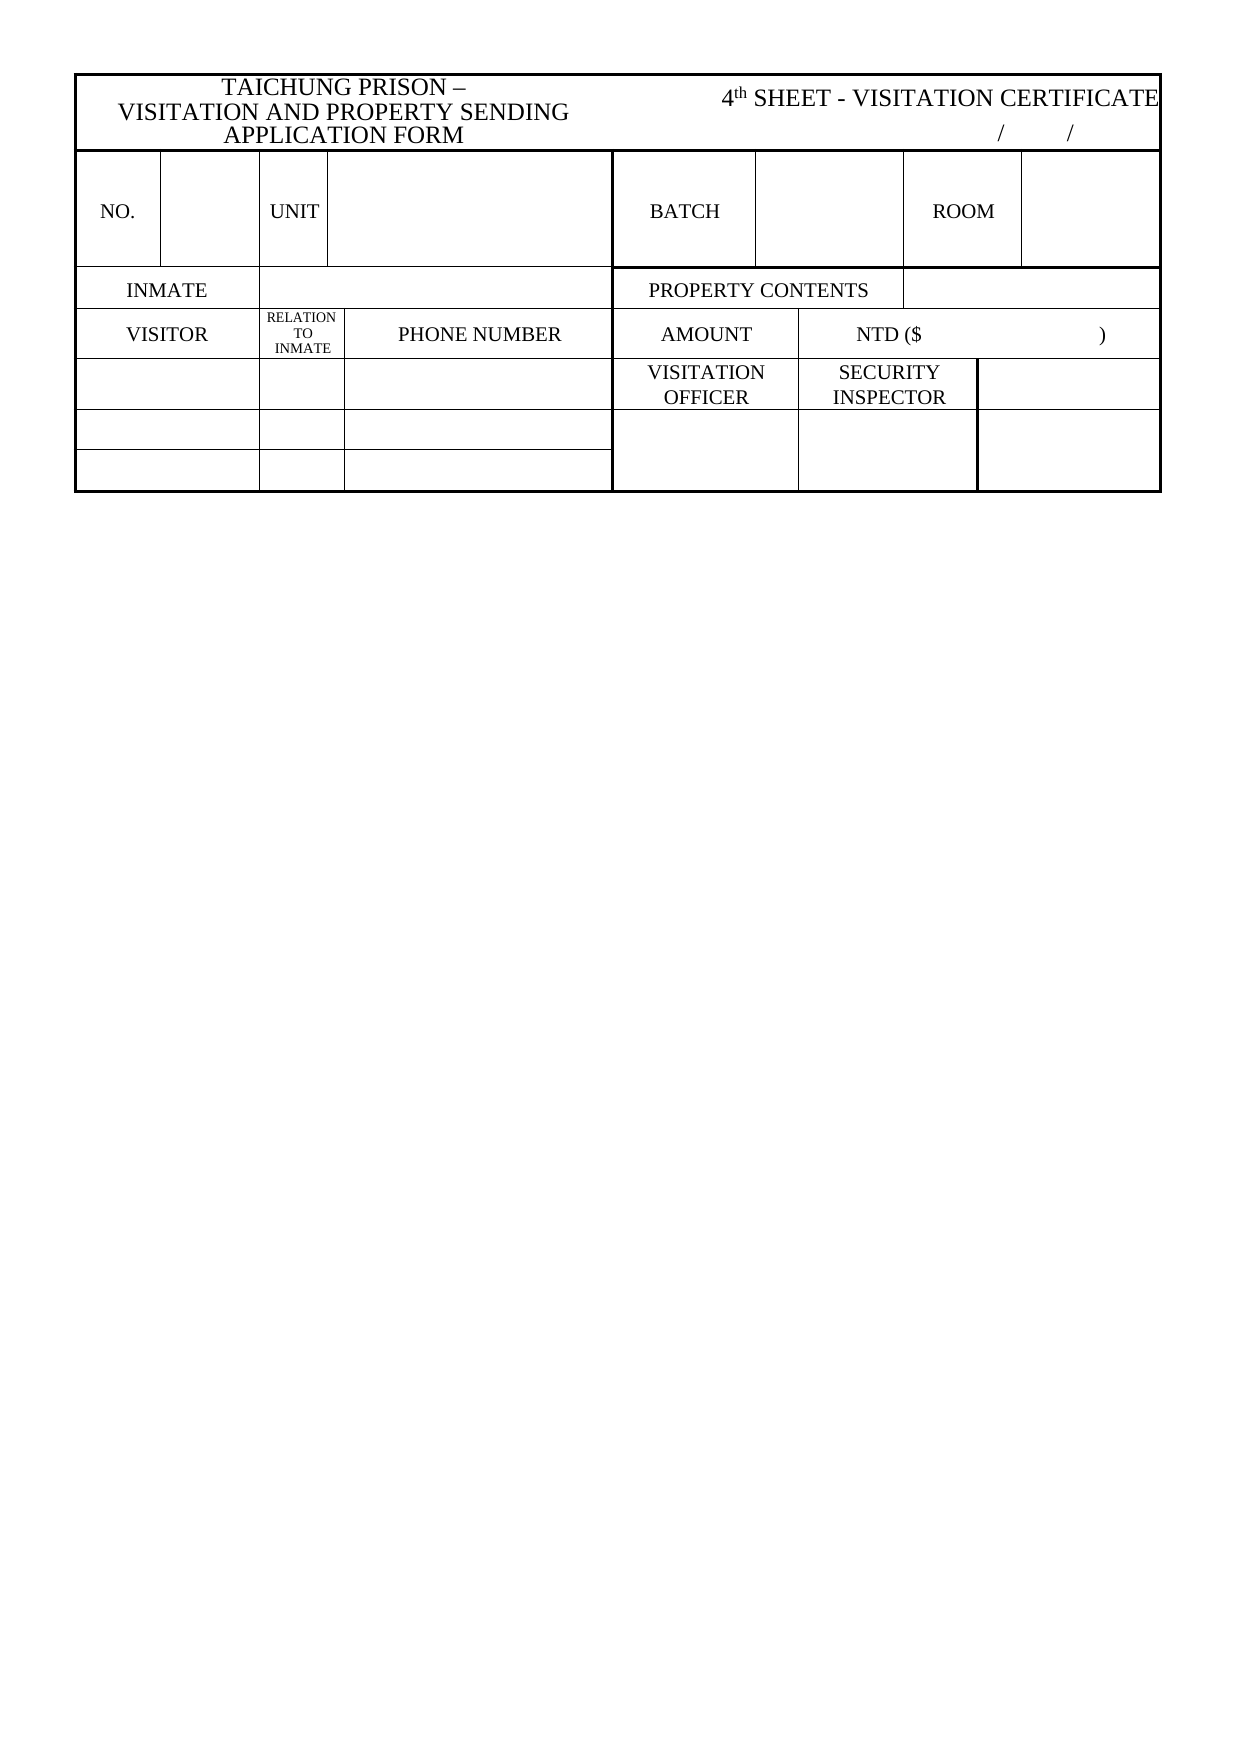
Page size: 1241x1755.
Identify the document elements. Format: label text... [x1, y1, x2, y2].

table_cell AMOUNT [614, 309, 798, 358]
table_cell INMATE [77, 267, 259, 308]
table_cell [260, 410, 344, 449]
table_cell [260, 267, 611, 308]
table_cell PHONE NUMBER [345, 309, 611, 358]
table_cell UNIT [260, 152, 327, 266]
table_cell [77, 359, 259, 409]
table_cell [756, 152, 903, 266]
table_cell [614, 410, 798, 489]
table_cell [345, 450, 611, 489]
table_cell SECURITY INSPECTOR [799, 359, 976, 409]
table_cell VISITATION OFFICER [614, 359, 798, 409]
table_cell [345, 359, 611, 409]
table_cell [161, 152, 259, 266]
table_cell [1022, 152, 1159, 266]
table_cell RELATION TO INMATE [260, 309, 344, 358]
table_cell [328, 152, 611, 266]
table_cell NO. [77, 152, 160, 266]
table_cell [799, 410, 976, 489]
table_header 4th SHEET - VISITATION CERTIFICATE / / [613, 76, 1159, 149]
table_cell [904, 269, 1159, 308]
table_cell NTD ($ ) [799, 309, 1159, 358]
table_cell VISITOR [77, 309, 259, 358]
table_cell [979, 410, 1159, 489]
table_header TAICHUNG PRISON – VISITATION AND PROPERTY SENDING APPLICATION FORM [77, 76, 612, 149]
table_cell PROPERTY CONTENTS [614, 269, 903, 308]
table_cell [260, 450, 344, 489]
table_cell [345, 410, 611, 449]
table_cell BATCH [614, 152, 755, 266]
table_cell [260, 359, 344, 409]
table_cell [77, 410, 259, 449]
table_cell [979, 359, 1159, 409]
table_cell ROOM [904, 152, 1021, 266]
table_cell [77, 450, 259, 489]
